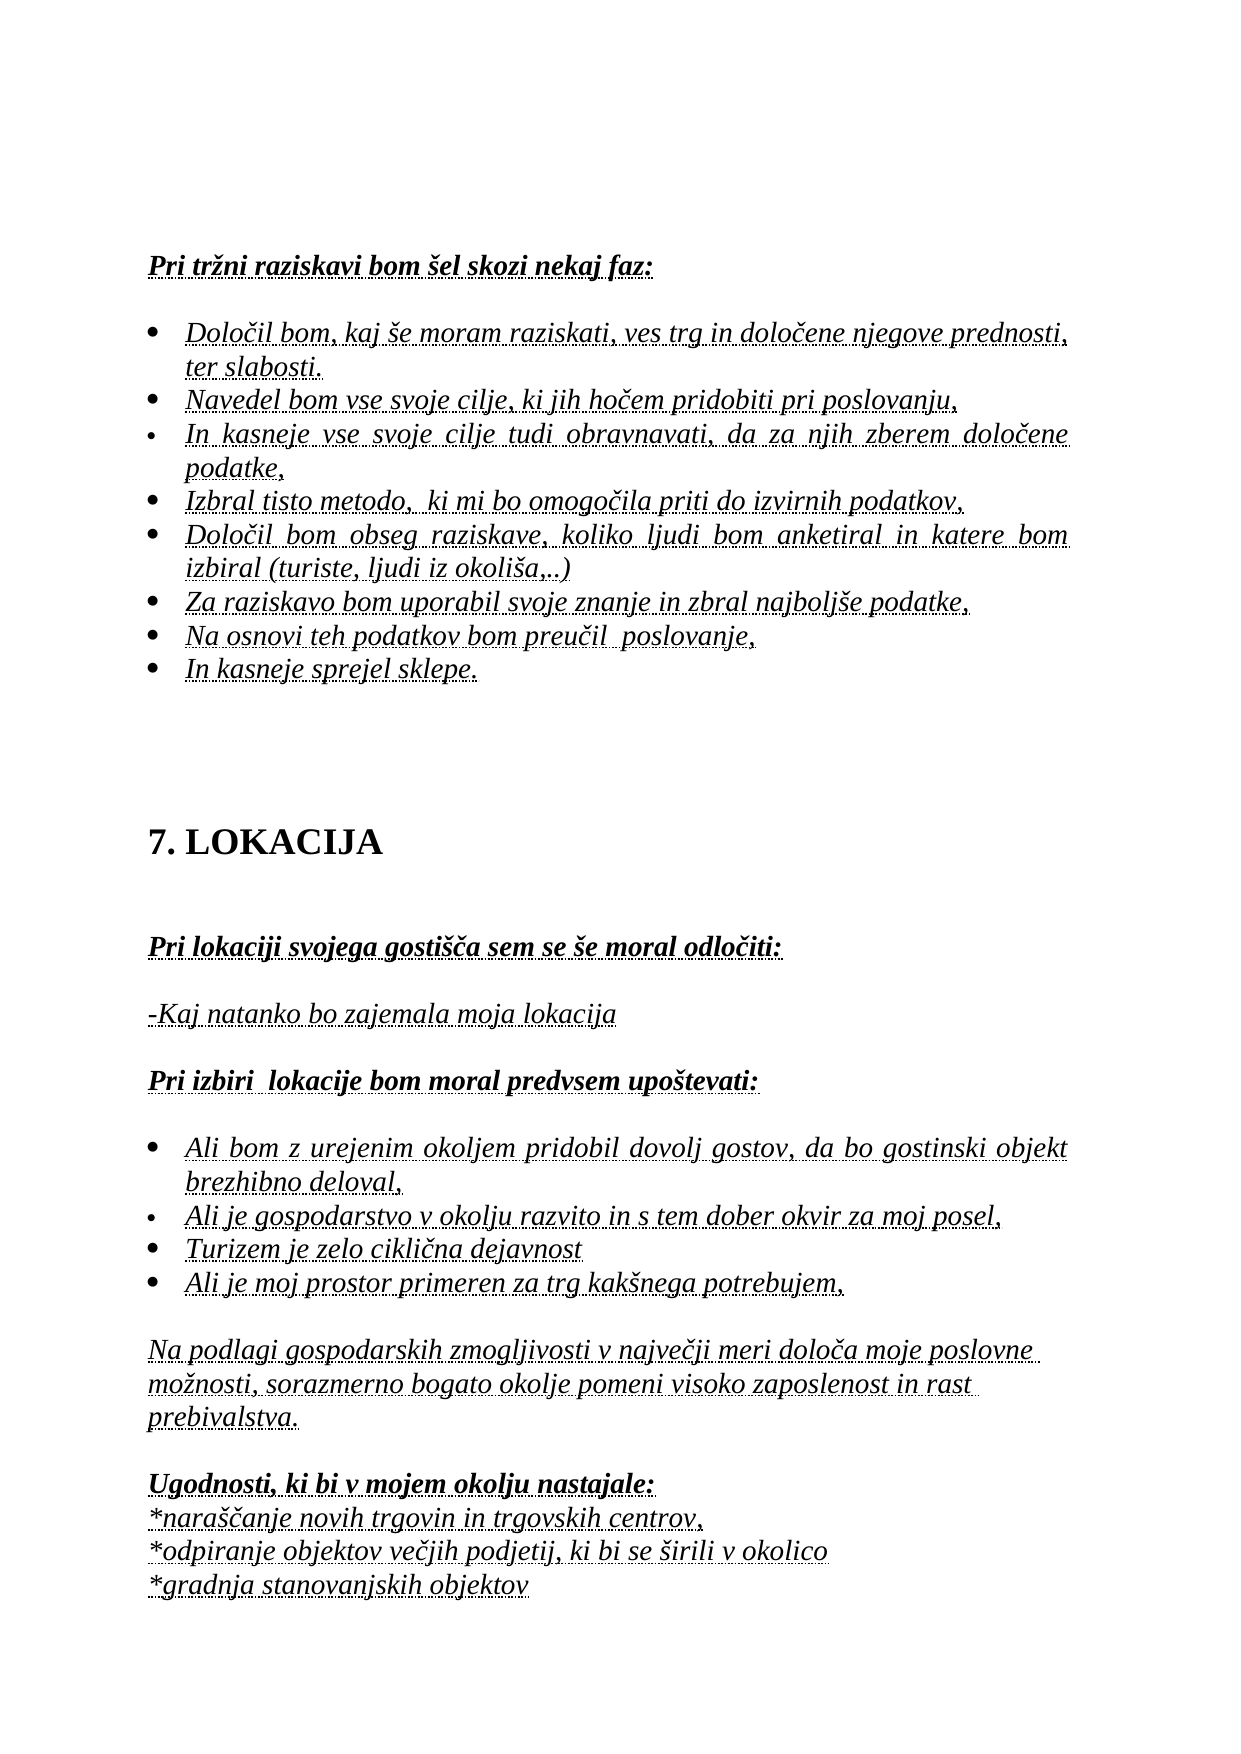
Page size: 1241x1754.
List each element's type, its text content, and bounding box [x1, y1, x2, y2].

text *odpiranje objektov večjih podjetij, ki bi se širili v okolico [148, 1533, 1069, 1567]
list Turizem je zelo ciklična dejavnost [148, 1231, 1069, 1265]
text -Kaj natanko bo zajemala moja lokacija [148, 996, 1069, 1030]
list Določil bom obseg raziskave, koliko ljudi bom anketiral in katere bom izbiral (turiste, ljudi iz okoliša,..) [148, 517, 1069, 584]
text Pri izbiri lokacije bom moral predvsem upoštevati: [148, 1063, 1069, 1097]
list In kasneje sprejel sklepe. [148, 651, 1069, 685]
list Izbral tisto metodo, ki mi bo omogočila priti do izvirnih podatkov, [148, 483, 1069, 517]
list Ali je gospodarstvo v okolju razvito in s tem dober okvir za moj posel, [148, 1198, 1069, 1231]
list Ali je moj prostor primeren za trg kakšnega potrebujem, [148, 1265, 1069, 1299]
text *gradnja stanovanjskih objektov [148, 1567, 1069, 1601]
list Na osnovi teh podatkov bom preučil poslovanje, [148, 618, 1069, 651]
text *naraščanje novih trgovin in trgovskih centrov, [148, 1500, 1069, 1533]
list Določil bom, kaj še moram raziskati, ves trg in določene njegove prednosti, ter slabosti. [148, 315, 1069, 382]
list Za raziskavo bom uporabil svoje znanje in zbral najboljše podatke, [148, 584, 1069, 618]
text Na podlagi gospodarskih zmogljivosti v največji meri določa moje poslovne možnosti, sorazmerno bogato okolje pomeni visoko zaposlenost in rast prebivalstva. [148, 1332, 1069, 1433]
list Ali bom z urejenim okoljem pridobil dovolj gostov, da bo gostinski objekt brezhibno deloval, [148, 1131, 1069, 1198]
text Ugodnosti, ki bi v mojem okolju nastajale: [148, 1466, 1069, 1500]
text Pri tržni raziskavi bom šel skozi nekaj faz: [148, 248, 1069, 282]
list In kasneje vse svoje cilje tudi obravnavati, da za njih zberem določene podatke, [148, 416, 1069, 483]
list LOKACIJA [148, 819, 1093, 862]
list Navedel bom vse svoje cilje, ki jih hočem pridobiti pri poslovanju, [148, 382, 1069, 416]
text Pri lokaciji svojega gostišča sem se še moral odločiti: [148, 929, 1069, 963]
